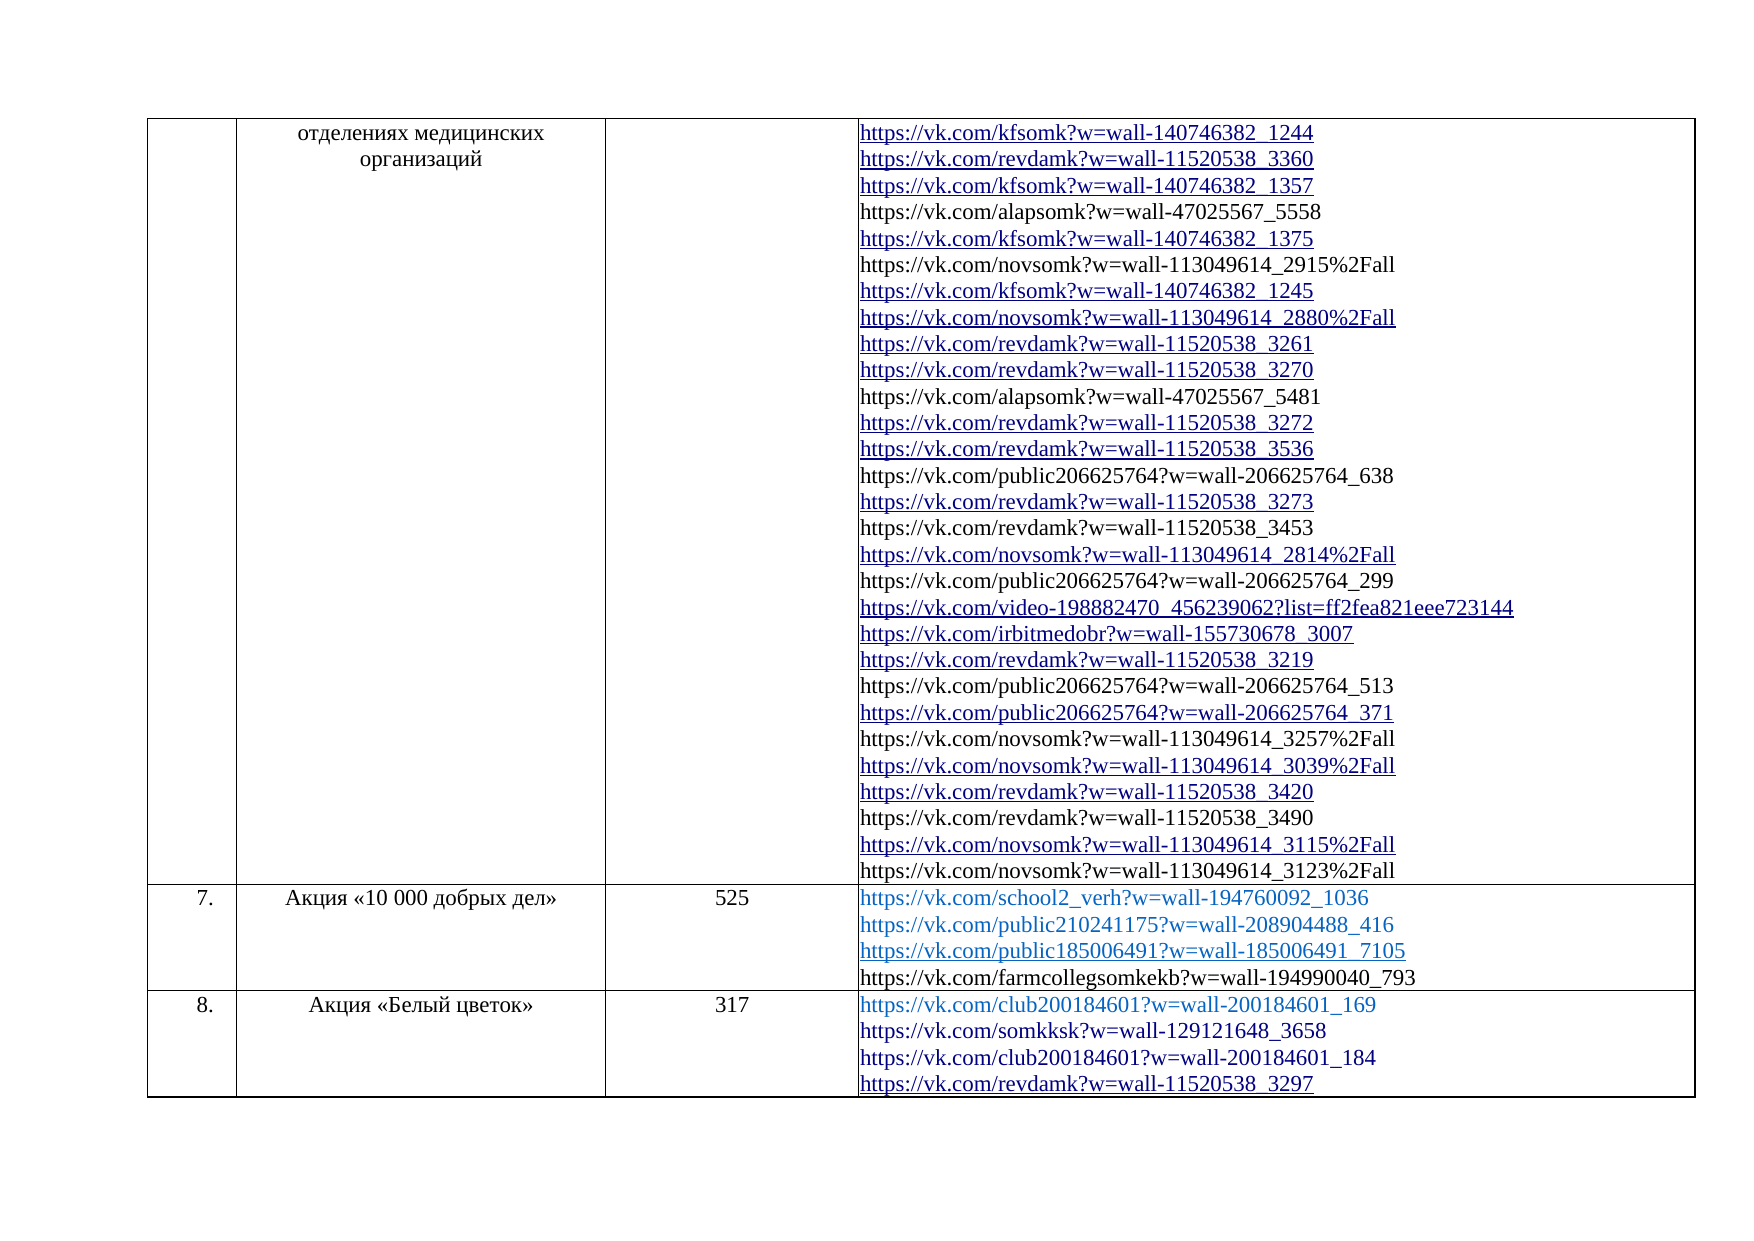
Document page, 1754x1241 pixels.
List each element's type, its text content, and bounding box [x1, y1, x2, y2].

table_cell [148, 885, 236, 990]
table_cell отделениях медицинских организаций [237, 119, 605, 883]
table_cell [148, 991, 236, 1096]
table_cell Акция «10 000 добрых дел» [237, 885, 605, 990]
table_cell 525 [606, 885, 858, 990]
table_cell [606, 119, 858, 883]
table_cell https://vk.com/club200184601?w=wall-200184601_169 https://vk.com/somkksk?w=wall-129121648_3658 https://vk.com/club200184601?w=wall-200184601_184 https://vk.com/revdamk?w=wall-11520538_3297 [859, 991, 1694, 1096]
table_cell https://vk.com/kfsomk?w=wall-140746382_1244 https://vk.com/revdamk?w=wall-11520538_3360 https://vk.com/kfsomk?w=wall-140746382_1357 https://vk.com/alapsomk?w=wall-47025567_5558 https://vk.com/kfsomk?w=wall-140746382_1375 https://vk.com/novsomk?w=wall-113049614_2915%2Fall https://vk.com/kfsomk?w=wall-140746382_1245 https://vk.com/novsomk?w=wall-113049614_2880%2Fall https://vk.com/revdamk?w=wall-11520538_3261 https://vk.com/revdamk?w=wall-11520538_3270 https://vk.com/alapsomk?w=wall-47025567_5481 https://vk.com/revdamk?w=wall-11520538_3272 https://vk.com/revdamk?w=wall-11520538_3536 https://vk.com/public206625764?w=wall-206625764_638 https://vk.com/revdamk?w=wall-11520538_3273 https://vk.com/revdamk?w=wall-11520538_3453 https://vk.com/novsomk?w=wall-113049614_2814%2Fall https://vk.com/public206625764?w=wall-206625764_299 https://vk.com/video-198882470_456239062?list=ff2fea821eee723144 https://vk.com/irbitmedobr?w=wall-155730678_3007 https://vk.com/revdamk?w=wall-11520538_3219 https://vk.com/public206625764?w=wall-206625764_513 https://vk.com/public206625764?w=wall-206625764_371 https://vk.com/novsomk?w=wall-113049614_3257%2Fall https://vk.com/novsomk?w=wall-113049614_3039%2Fall https://vk.com/revdamk?w=wall-11520538_3420 https://vk.com/revdamk?w=wall-11520538_3490 https://vk.com/novsomk?w=wall-113049614_3115%2Fall https://vk.com/novsomk?w=wall-113049614_3123%2Fall [859, 119, 1694, 883]
table_cell [148, 119, 236, 883]
table_cell 317 [606, 991, 858, 1096]
table_cell Акция «Белый цветок» [237, 991, 605, 1096]
table_cell https://vk.com/school2_verh?w=wall-194760092_1036 https://vk.com/public210241175?w=wall-208904488_416 https://vk.com/public185006491?w=wall-185006491_7105 https://vk.com/farmcollegsomkekb?w=wall-194990040_793 [859, 885, 1694, 990]
